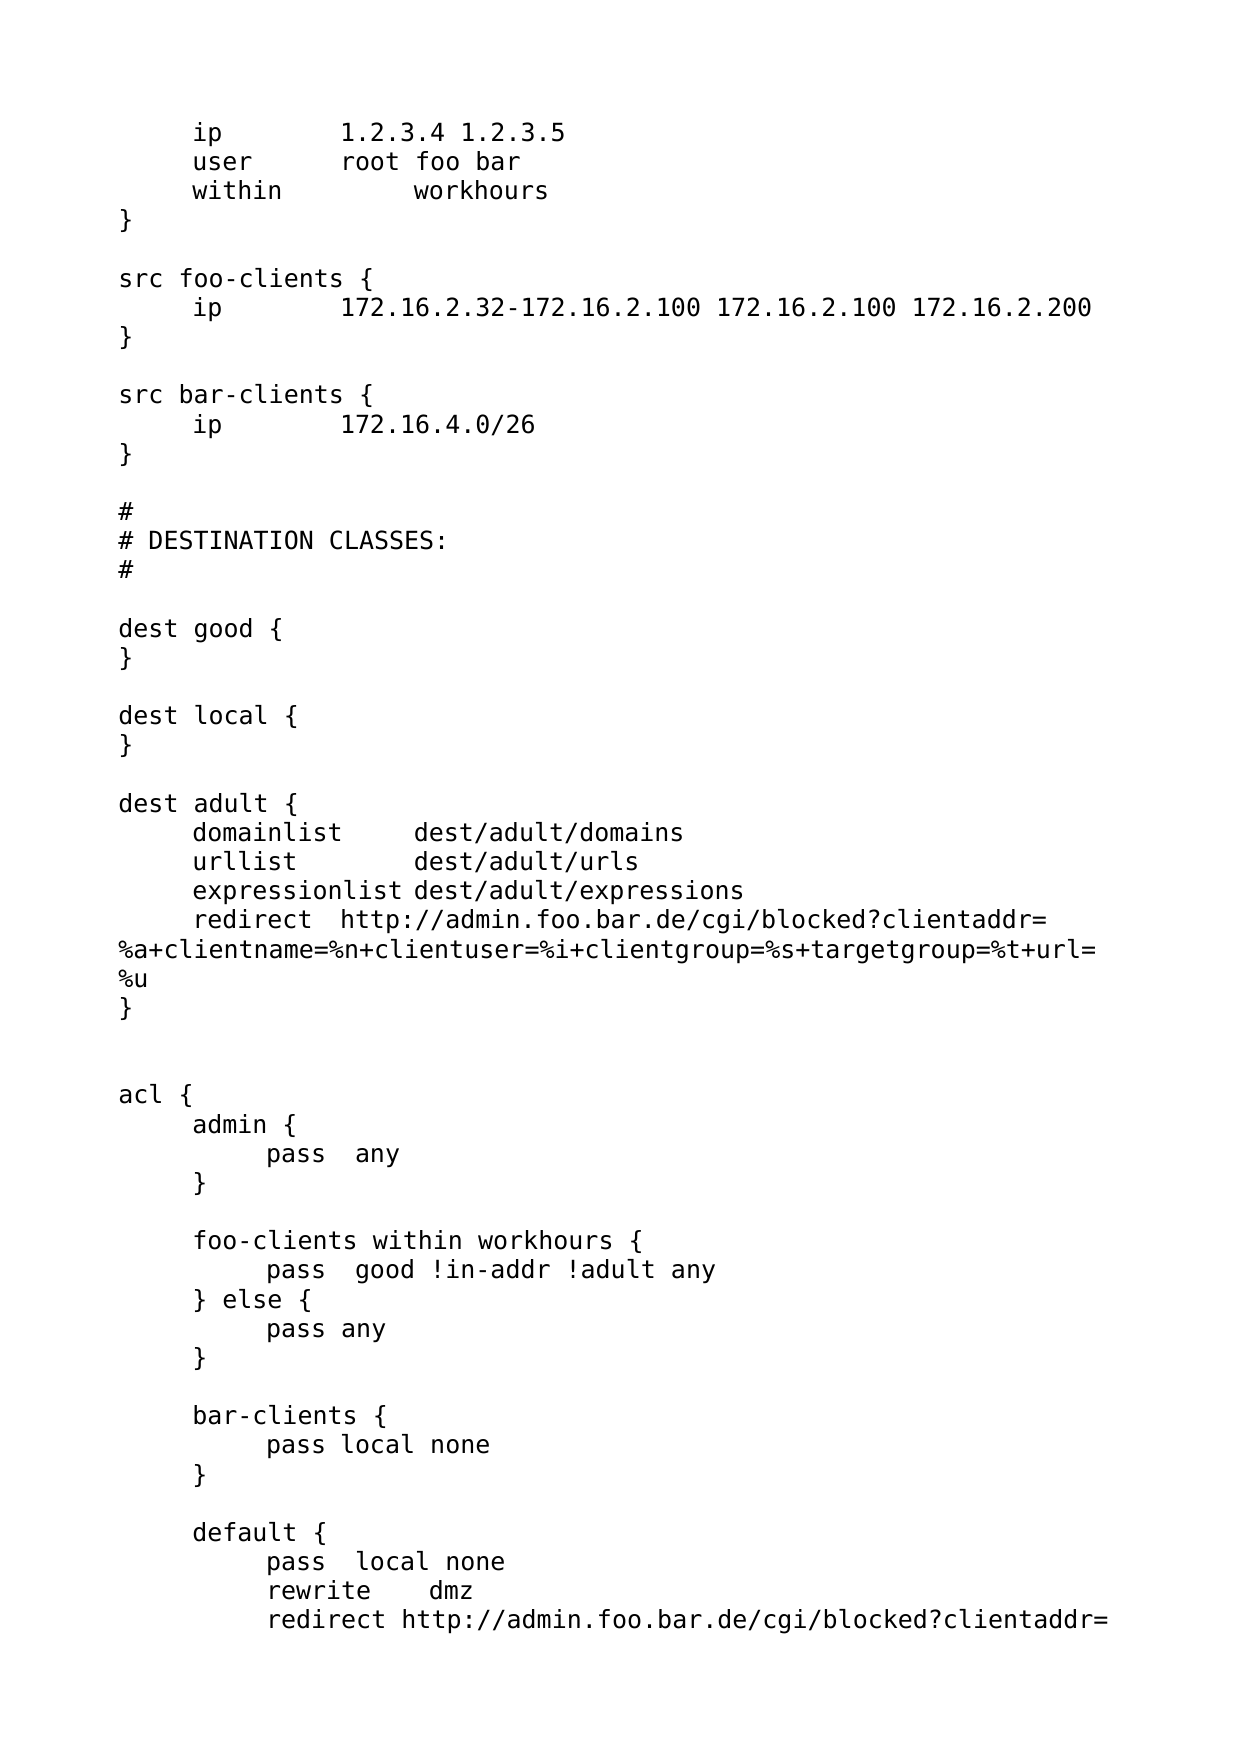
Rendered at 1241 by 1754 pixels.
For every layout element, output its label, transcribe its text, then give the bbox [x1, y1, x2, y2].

text ip 1.2.3.4 1.2.3.5 user root foo bar within workhours } src foo-clients { ip 172.16.2.32-172.16.2.100 172.16.2.100 172.16.2.200 } src bar-clients { ip 172.16.4.0/26 } # # DESTINATION CLASSES: # dest good { } dest local { } dest adult { domainlist dest/adult/domains urllist dest/adult/urls expressionlist dest/adult/expressions redirect http://admin.foo.bar.de/cgi/blocked?clientaddr=%a+clientname=%n+clientuser=%i+clientgroup=%s+targetgroup=%t+url=%u } acl { admin { pass any } foo-clients within workhours { pass good !in-addr !adult any } else { pass any } bar-clients { pass local none } default { pass local none rewrite dmz redirect http://admin.foo.bar.de/cgi/blocked?clientaddr= [118, 118, 1122, 1635]
